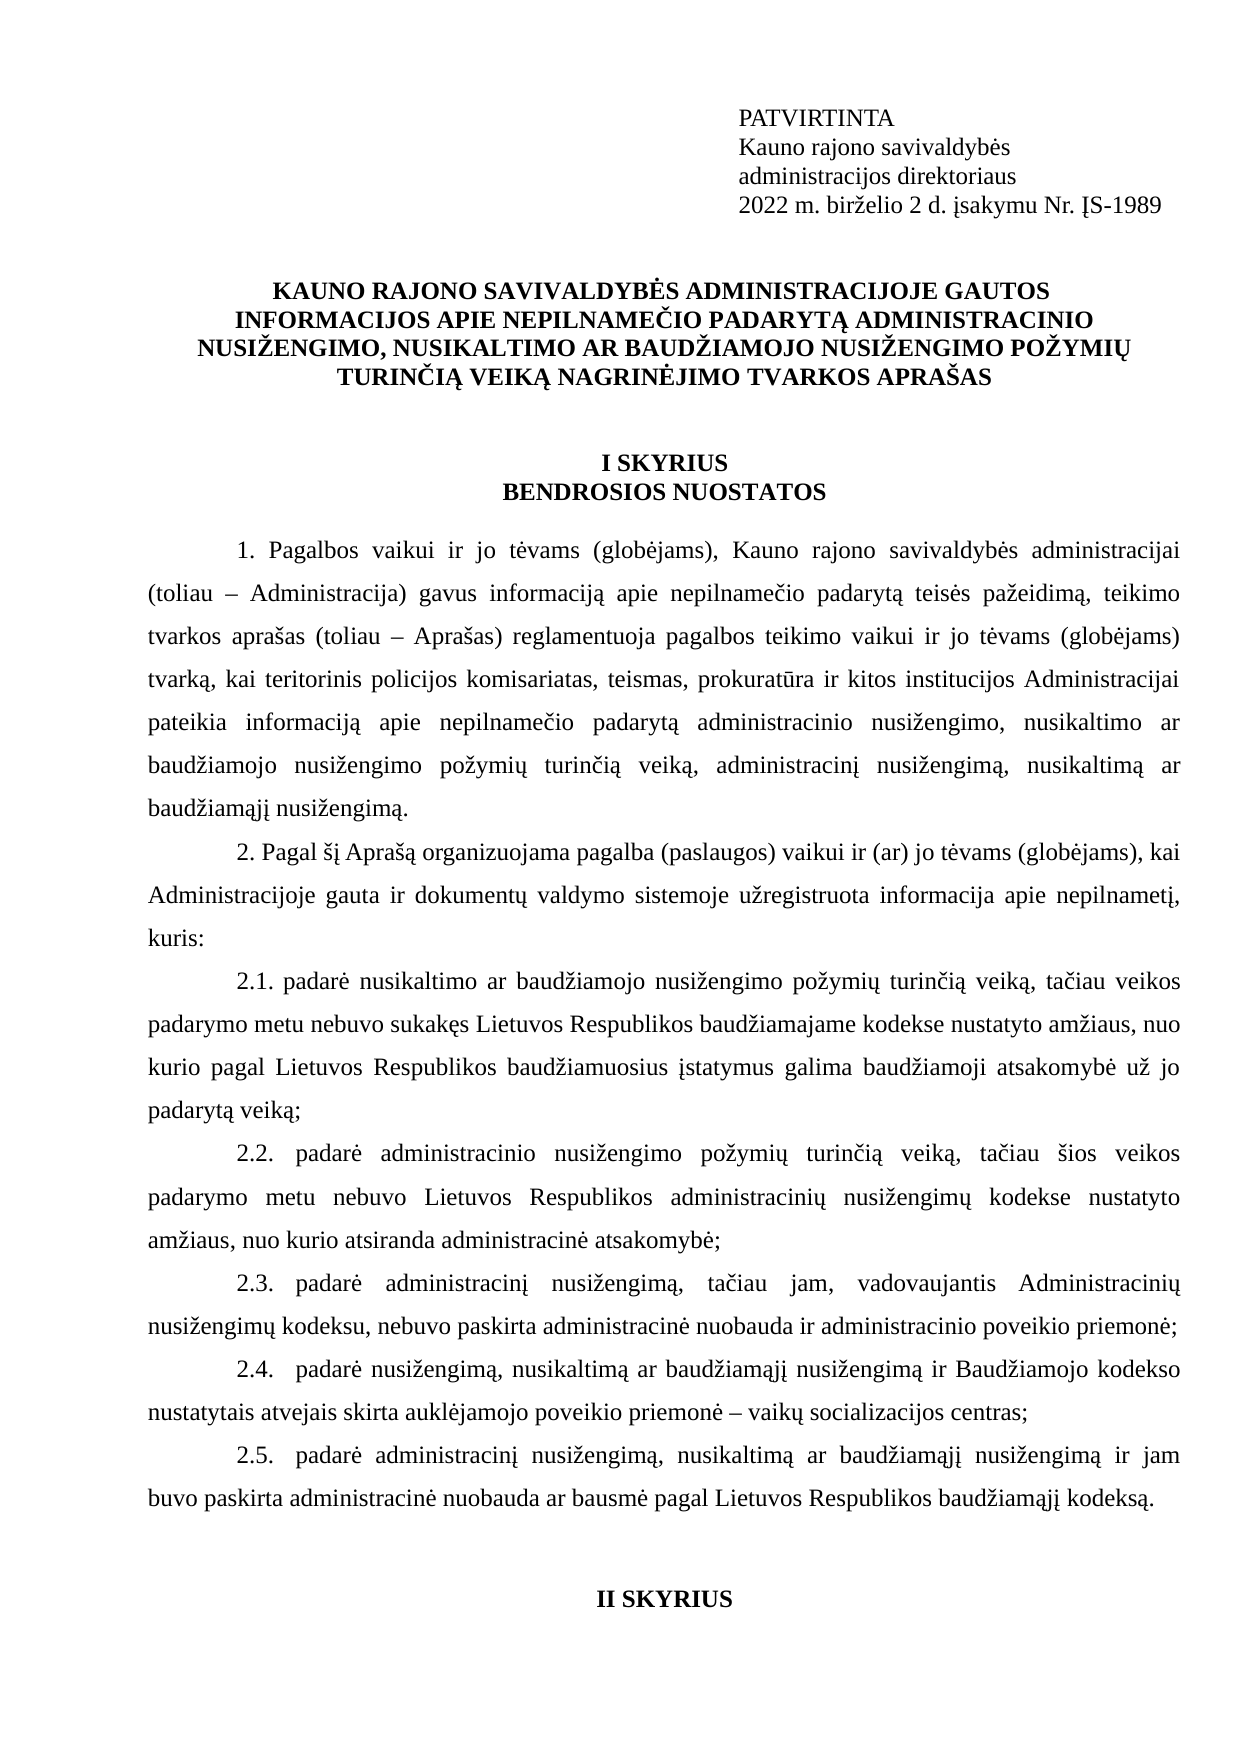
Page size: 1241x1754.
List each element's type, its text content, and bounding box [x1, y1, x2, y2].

text I SKYRIUS [148, 448, 1181, 477]
text 2.2. padarė administracinio nusižengimo požymių turinčią veiką, tačiau šios veikos padarymo metu nebuvo Lietuvos Respublikos administracinių nusižengimų kodekse nustatyto amžiaus, nuo kurio atsiranda administracinė atsakomybė; [148, 1138, 1181, 1253]
text 2.5. padarė administracinį nusižengimą, nusikaltimą ar baudžiamąjį nusižengimą ir jam buvo paskirta administracinė nuobauda ar bausmė pagal Lietuvos Respublikos baudžiamąjį kodeksą. [148, 1440, 1181, 1512]
text INFORMACIJOS APIE NEPILNAMEČIO PADARYTĄ ADMINISTRACINIO NUSIŽENGIMO, NUSIKALTIMO AR BAUDŽIAMOJO NUSIŽENGIMO POŽYMIŲ TURINČIĄ VEIKĄ NAGRINĖJIMO TVARKOS APRAŠAS [148, 305, 1181, 391]
text Kauno rajono savivaldybės [635, 132, 1181, 161]
text 2022 m. birželio 2 d. įsakymu Nr. ĮS-1989 [635, 190, 1181, 218]
text PATVIRTINTA [148, 103, 1181, 132]
text II SKYRIUS [148, 1584, 1181, 1613]
text 2. Pagal šį Aprašą organizuojama pagalba (paslaugos) vaikui ir (ar) jo tėvams (globėjams), kai Administracijoje gauta ir dokumentų valdymo sistemoje užregistruota informacija apie nepilnametį, kuris: [148, 837, 1181, 952]
text administracijos direktoriaus [635, 161, 1181, 190]
text 2.1. padarė nusikaltimo ar baudžiamojo nusižengimo požymių turinčią veiką, tačiau veikos padarymo metu nebuvo sukakęs Lietuvos Respublikos baudžiamajame kodekse nustatyto amžiaus, nuo kurio pagal Lietuvos Respublikos baudžiamuosius įstatymus galima baudžiamoji atsakomybė už jo padarytą veiką; [148, 966, 1181, 1124]
text 2.3. padarė administracinį nusižengimą, tačiau jam, vadovaujantis Administracinių nusižengimų kodeksu, nebuvo paskirta administracinė nuobauda ir administracinio poveikio priemonė; [148, 1268, 1181, 1340]
text BENDROSIOS NUOSTATOS [148, 477, 1181, 506]
text 2.4. padarė nusižengimą, nusikaltimą ar baudžiamąjį nusižengimą ir Baudžiamojo kodekso nustatytais atvejais skirta auklėjamojo poveikio priemonė – vaikų socializacijos centras; [148, 1354, 1181, 1426]
text KAUNO RAJONO SAVIVALDYBĖS ADMINISTRACIJOJE GAUTOS [148, 276, 1181, 305]
text 1. Pagalbos vaikui ir jo tėvams (globėjams), Kauno rajono savivaldybės administracijai (toliau – Administracija) gavus informaciją apie nepilnamečio padarytą teisės pažeidimą, teikimo tvarkos aprašas (toliau – Aprašas) reglamentuoja pagalbos teikimo vaikui ir jo tėvams (globėjams) tvarką, kai teritorinis policijos komisariatas, teismas, prokuratūra ir kitos institucijos Administracijai pateikia informaciją apie nepilnamečio padarytą administracinio nusižengimo, nusikaltimo ar baudžiamojo nusižengimo požymių turinčią veiką, administracinį nusižengimą, nusikaltimą ar baudžiamąjį nusižengimą. [148, 535, 1181, 822]
